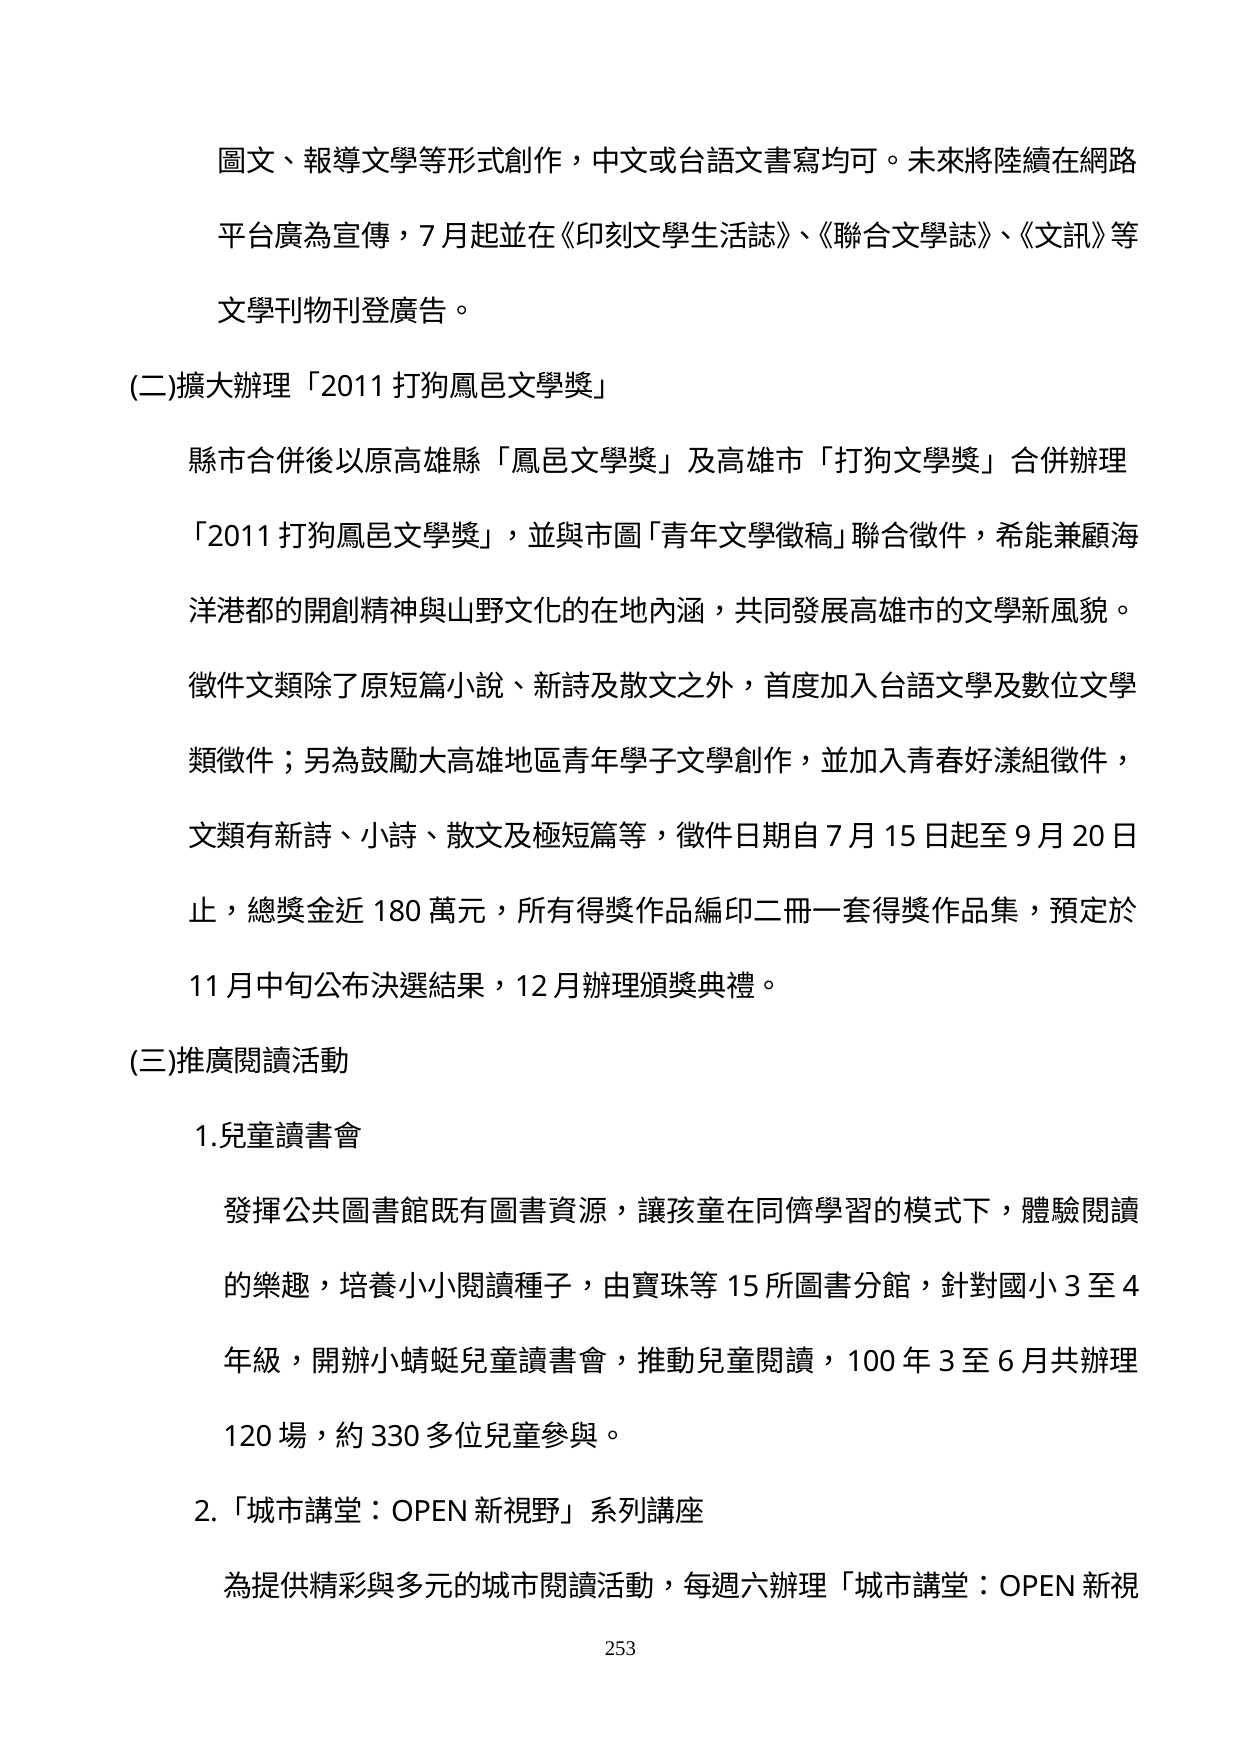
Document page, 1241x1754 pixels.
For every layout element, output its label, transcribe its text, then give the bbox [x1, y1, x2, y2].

text 發揮公共圖書館既有圖書資源，讓孩童在同儕學習的模式下，體驗閱讀的樂趣，培養小小閱讀種子，由寶珠等15所圖書分館，針對國小3至4年級，開辦小蜻蜓兒童讀書會，推動兒童閱讀，100年3至6月共辦理120場，約330多位兒童參與。 [223, 1171, 1140, 1471]
text 2.「城市講堂：OPEN新視野」系列講座 [194, 1471, 1140, 1546]
text 徵件文類除了原短篇小說、新詩及散文之外，首度加入台語文學及數位文學類徵件；另為鼓勵大高雄地區青年學子文學創作，並加入青春好漾組徵件，文類有新詩、小詩、散文及極短篇等，徵件日期自7月15日起至9月20日止，總獎金近180萬元，所有得獎作品編印二冊一套得獎作品集，預定於11月中旬公布決選結果，12月辦理頒獎典禮。 [188, 646, 1140, 1021]
text 縣市合併後以原高雄縣「鳳邑文學獎」及高雄市「打狗文學獎」合併辦理「2011打狗鳳邑文學獎」，並與市圖「青年文學徵稿」聯合徵件，希能兼顧海洋港都的開創精神與山野文化的在地內涵，共同發展高雄市的文學新風貌。 [188, 421, 1140, 646]
text 為提供精彩與多元的城市閱讀活動，每週六辦理「城市講堂：OPEN新視 [223, 1546, 1140, 1621]
text (二)擴大辦理「2011打狗鳳邑文學獎」 [129, 346, 1140, 421]
text 1.兒童讀書會 [194, 1096, 1140, 1171]
text (三)推廣閱讀活動 [129, 1021, 1140, 1096]
text 本案創作主題以縣市合併後大高雄的風土人情為素材，以新詩、散文、小說、圖文、報導文學等形式創作，中文或台語文書寫均可。未來將陸續在網路平台廣為宣傳，7月起並在《印刻文學生活誌》、《聯合文學誌》、《文訊》等文學刊物刊登廣告。 [217, 121, 1140, 346]
